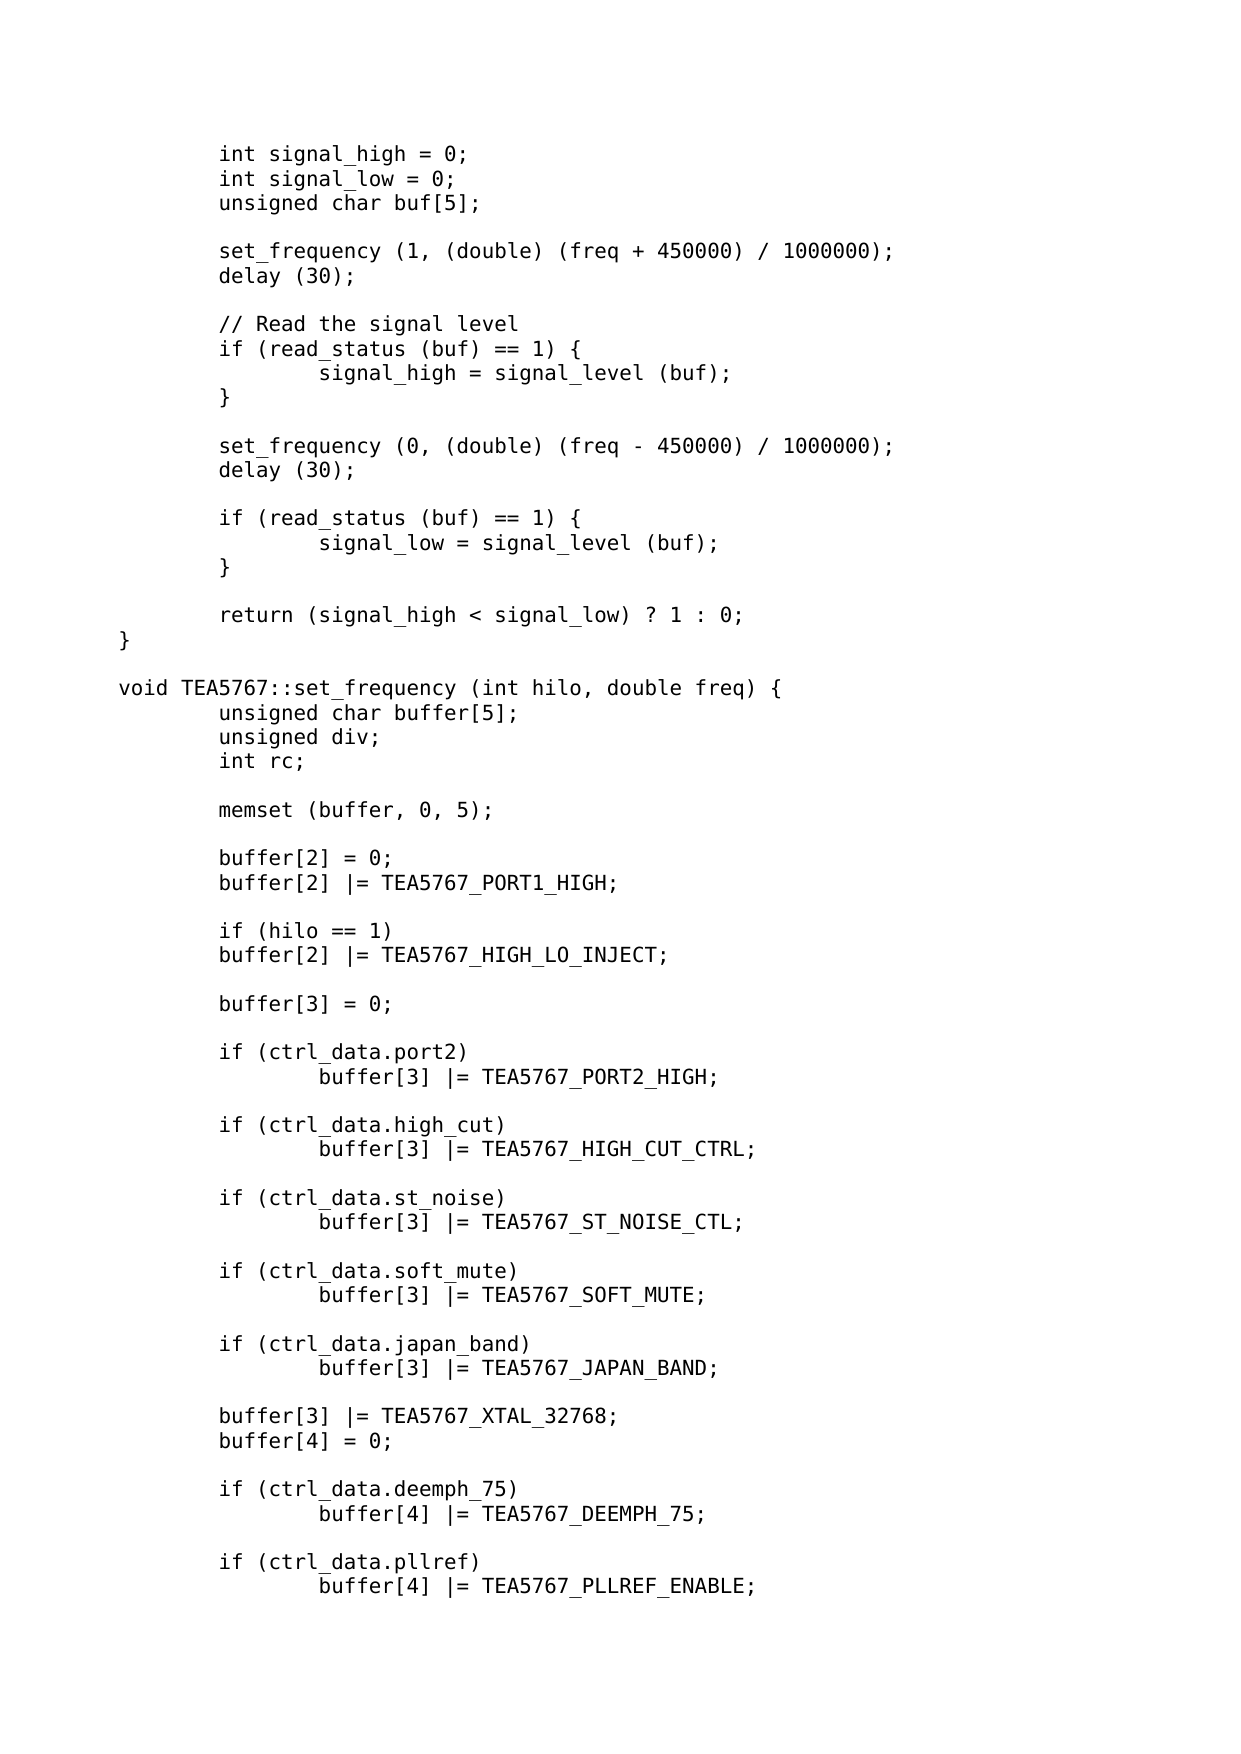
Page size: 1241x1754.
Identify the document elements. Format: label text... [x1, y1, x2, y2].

text void TEA5767::set_frequency (int hilo, double freq) { [118, 676, 1122, 701]
text } [118, 555, 1122, 579]
text set_frequency (1, (double) (freq + 450000) / 1000000); [118, 239, 1122, 264]
text set_frequency (0, (double) (freq - 450000) / 1000000); [118, 434, 1122, 458]
text buffer[3] = 0; [118, 992, 1122, 1016]
text memset (buffer, 0, 5); [118, 798, 1122, 822]
text buffer[2] |= TEA5767_HIGH_LO_INJECT; [118, 943, 1122, 968]
text if (ctrl_data.pllref) [118, 1550, 1122, 1574]
text buffer[3] |= TEA5767_HIGH_CUT_CTRL; [118, 1137, 1122, 1162]
text buffer[3] |= TEA5767_JAPAN_BAND; [118, 1356, 1122, 1380]
text buffer[3] |= TEA5767_PORT2_HIGH; [118, 1065, 1122, 1089]
text return (signal_high < signal_low) ? 1 : 0; [118, 603, 1122, 628]
text buffer[3] |= TEA5767_ST_NOISE_CTL; [118, 1210, 1122, 1234]
text int signal_low = 0; [118, 167, 1122, 191]
text buffer[3] |= TEA5767_XTAL_32768; [118, 1404, 1122, 1429]
text if (ctrl_data.high_cut) [118, 1113, 1122, 1137]
text // Read the signal level [118, 312, 1122, 337]
text unsigned char buf[5]; [118, 191, 1122, 215]
text signal_high = signal_level (buf); [118, 361, 1122, 385]
text } [118, 628, 1122, 652]
text buffer[4] = 0; [118, 1429, 1122, 1453]
text if (read_status (buf) == 1) { [118, 337, 1122, 361]
text buffer[2] |= TEA5767_PORT1_HIGH; [118, 871, 1122, 895]
text delay (30); [118, 264, 1122, 288]
text if (ctrl_data.soft_mute) [118, 1259, 1122, 1283]
text if (ctrl_data.deemph_75) [118, 1477, 1122, 1502]
text int rc; [118, 749, 1122, 773]
text if (hilo == 1) [118, 919, 1122, 943]
text buffer[4] |= TEA5767_PLLREF_ENABLE; [118, 1574, 1122, 1599]
text buffer[2] = 0; [118, 846, 1122, 871]
text buffer[3] |= TEA5767_SOFT_MUTE; [118, 1283, 1122, 1307]
text if (read_status (buf) == 1) { [118, 506, 1122, 531]
text } [118, 385, 1122, 409]
text int signal_high = 0; [118, 142, 1122, 167]
text delay (30); [118, 458, 1122, 482]
text buffer[4] |= TEA5767_DEEMPH_75; [118, 1502, 1122, 1526]
text signal_low = signal_level (buf); [118, 531, 1122, 555]
text if (ctrl_data.st_noise) [118, 1186, 1122, 1210]
text if (ctrl_data.port2) [118, 1040, 1122, 1065]
text if (ctrl_data.japan_band) [118, 1332, 1122, 1356]
text unsigned div; [118, 725, 1122, 749]
text unsigned char buffer[5]; [118, 701, 1122, 725]
